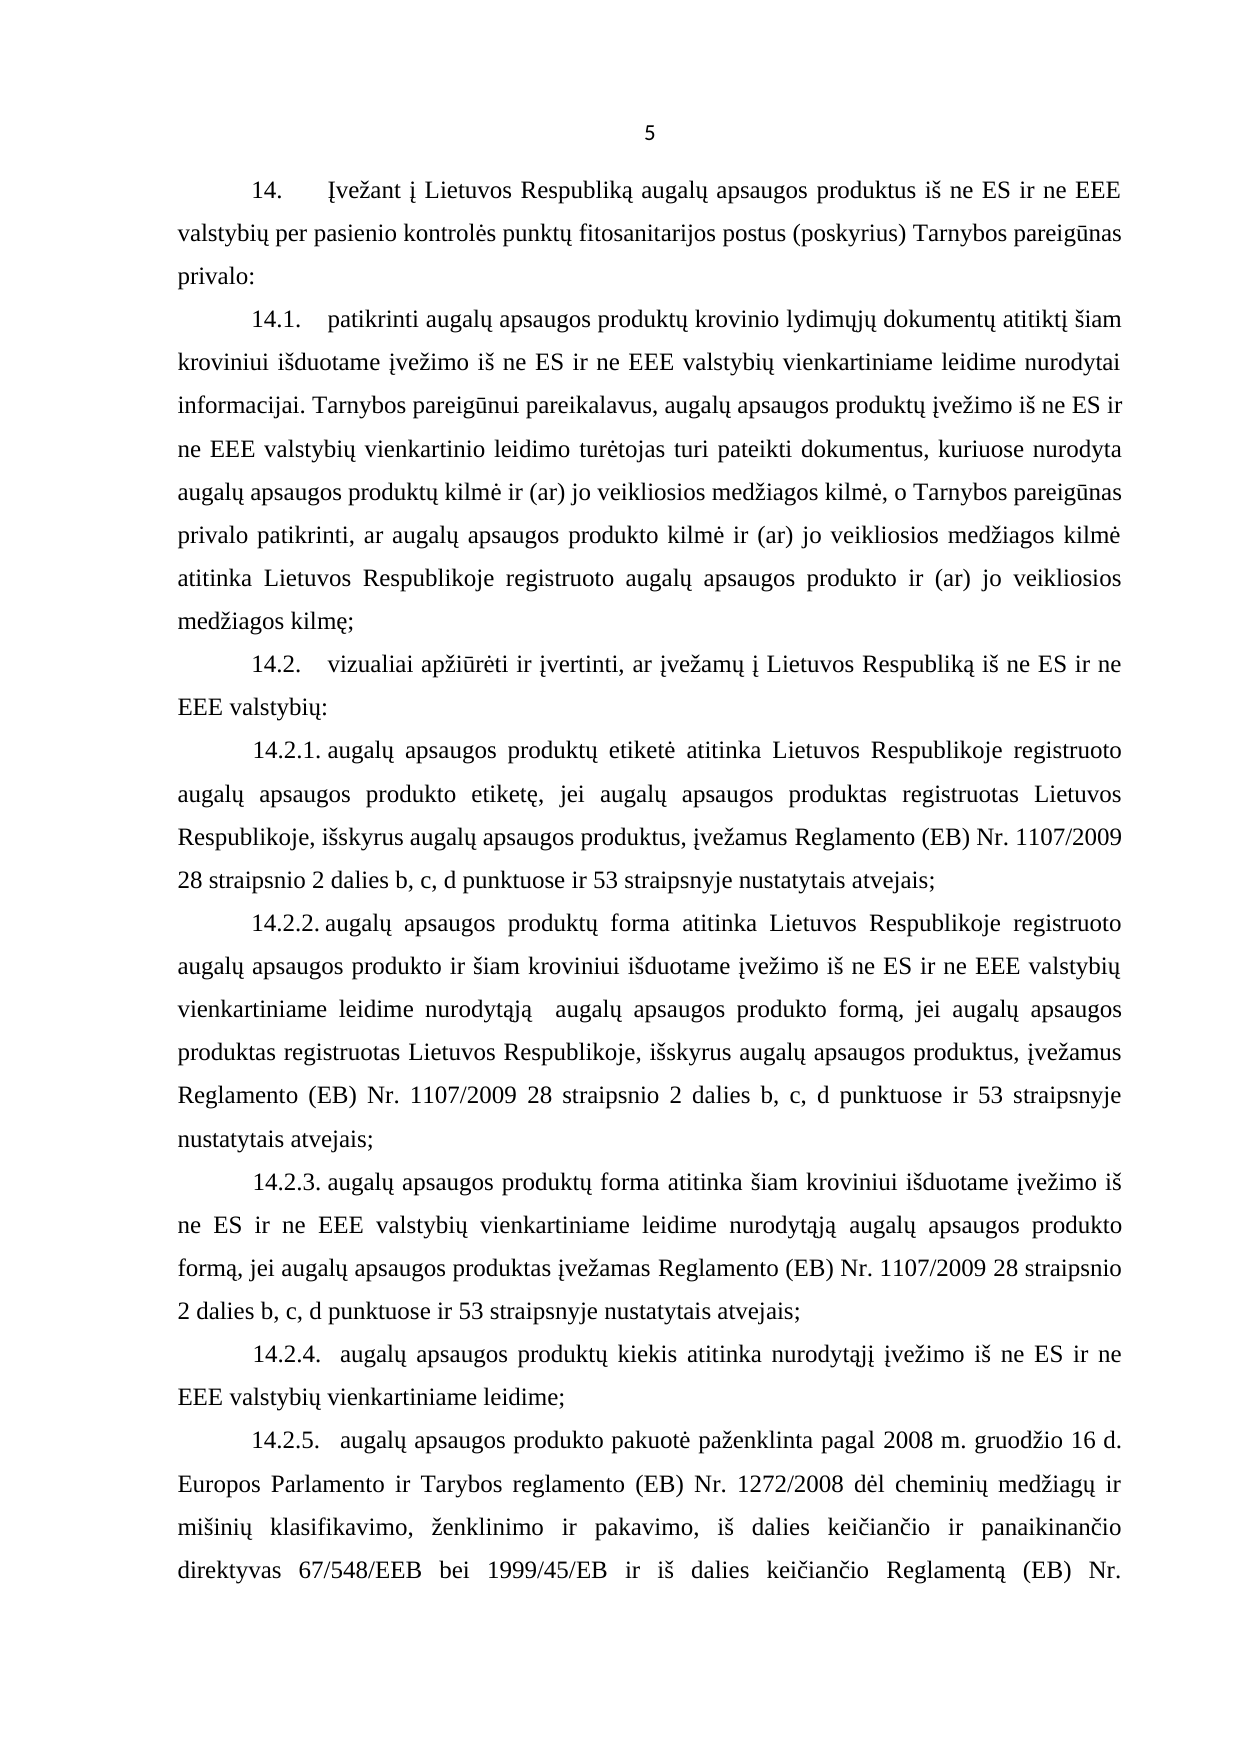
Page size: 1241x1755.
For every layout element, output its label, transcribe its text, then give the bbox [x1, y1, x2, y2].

text 14.2. vizualiai apžiūrėti ir įvertinti, ar įvežamų į Lietuvos Respubliką iš ne ES ir ne EEE valstybių: [177, 649, 1122, 721]
text 14.2.1. augalų apsaugos produktų etiketė atitinka Lietuvos Respublikoje registruoto augalų apsaugos produkto etiketę, jei augalų apsaugos produktas registruotas Lietuvos Respublikoje, išskyrus augalų apsaugos produktus, įvežamus Reglamento (EB) Nr. 1107/2009 28 straipsnio 2 dalies b, c, d punktuose ir 53 straipsnyje nustatytais atvejais; [177, 736, 1122, 894]
text 14.2.2. augalų apsaugos produktų forma atitinka Lietuvos Respublikoje registruoto augalų apsaugos produkto ir šiam kroviniui išduotame įvežimo iš ne ES ir ne EEE valstybių vienkartiniame leidime nurodytąją augalų apsaugos produkto formą, jei augalų apsaugos produktas registruotas Lietuvos Respublikoje, išskyrus augalų apsaugos produktus, įvežamus Reglamento (EB) Nr. 1107/2009 28 straipsnio 2 dalies b, c, d punktuose ir 53 straipsnyje nustatytais atvejais; [177, 908, 1122, 1152]
text 14.2.4. augalų apsaugos produktų kiekis atitinka nurodytąjį įvežimo iš ne ES ir ne EEE valstybių vienkartiniame leidime; [177, 1339, 1122, 1411]
text 14.1. patikrinti augalų apsaugos produktų krovinio lydimųjų dokumentų atitiktį šiam kroviniui išduotame įvežimo iš ne ES ir ne EEE valstybių vienkartiniame leidime nurodytai informacijai. Tarnybos pareigūnui pareikalavus, augalų apsaugos produktų įvežimo iš ne ES ir ne EEE valstybių vienkartinio leidimo turėtojas turi pateikti dokumentus, kuriuose nurodyta augalų apsaugos produktų kilmė ir (ar) jo veikliosios medžiagos kilmė, o Tarnybos pareigūnas privalo patikrinti, ar augalų apsaugos produkto kilmė ir (ar) jo veikliosios medžiagos kilmė atitinka Lietuvos Respublikoje registruoto augalų apsaugos produkto ir (ar) jo veikliosios medžiagos kilmę; [177, 304, 1122, 635]
text 14.2.3. augalų apsaugos produktų forma atitinka šiam kroviniui išduotame įvežimo iš ne ES ir ne EEE valstybių vienkartiniame leidime nurodytąją augalų apsaugos produkto formą, jei augalų apsaugos produktas įvežamas Reglamento (EB) Nr. 1107/2009 28 straipsnio 2 dalies b, c, d punktuose ir 53 straipsnyje nustatytais atvejais; [177, 1167, 1122, 1325]
text 14. Įvežant į Lietuvos Respubliką augalų apsaugos produktus iš ne ES ir ne EEE valstybių per pasienio kontrolės punktų fitosanitarijos postus (poskyrius) Tarnybos pareigūnas privalo: [177, 175, 1122, 290]
text 14.2.5. augalų apsaugos produkto pakuotė paženklinta pagal 2008 m. gruodžio 16 d. Europos Parlamento ir Tarybos reglamento (EB) Nr. 1272/2008 dėl cheminių medžiagų ir mišinių klasifikavimo, ženklinimo ir pakavimo, iš dalies keičiančio ir panaikinančio direktyvas 67/548/EEB bei 1999/45/EB ir iš dalies keičiančio Reglamentą (EB) Nr. [177, 1426, 1122, 1584]
